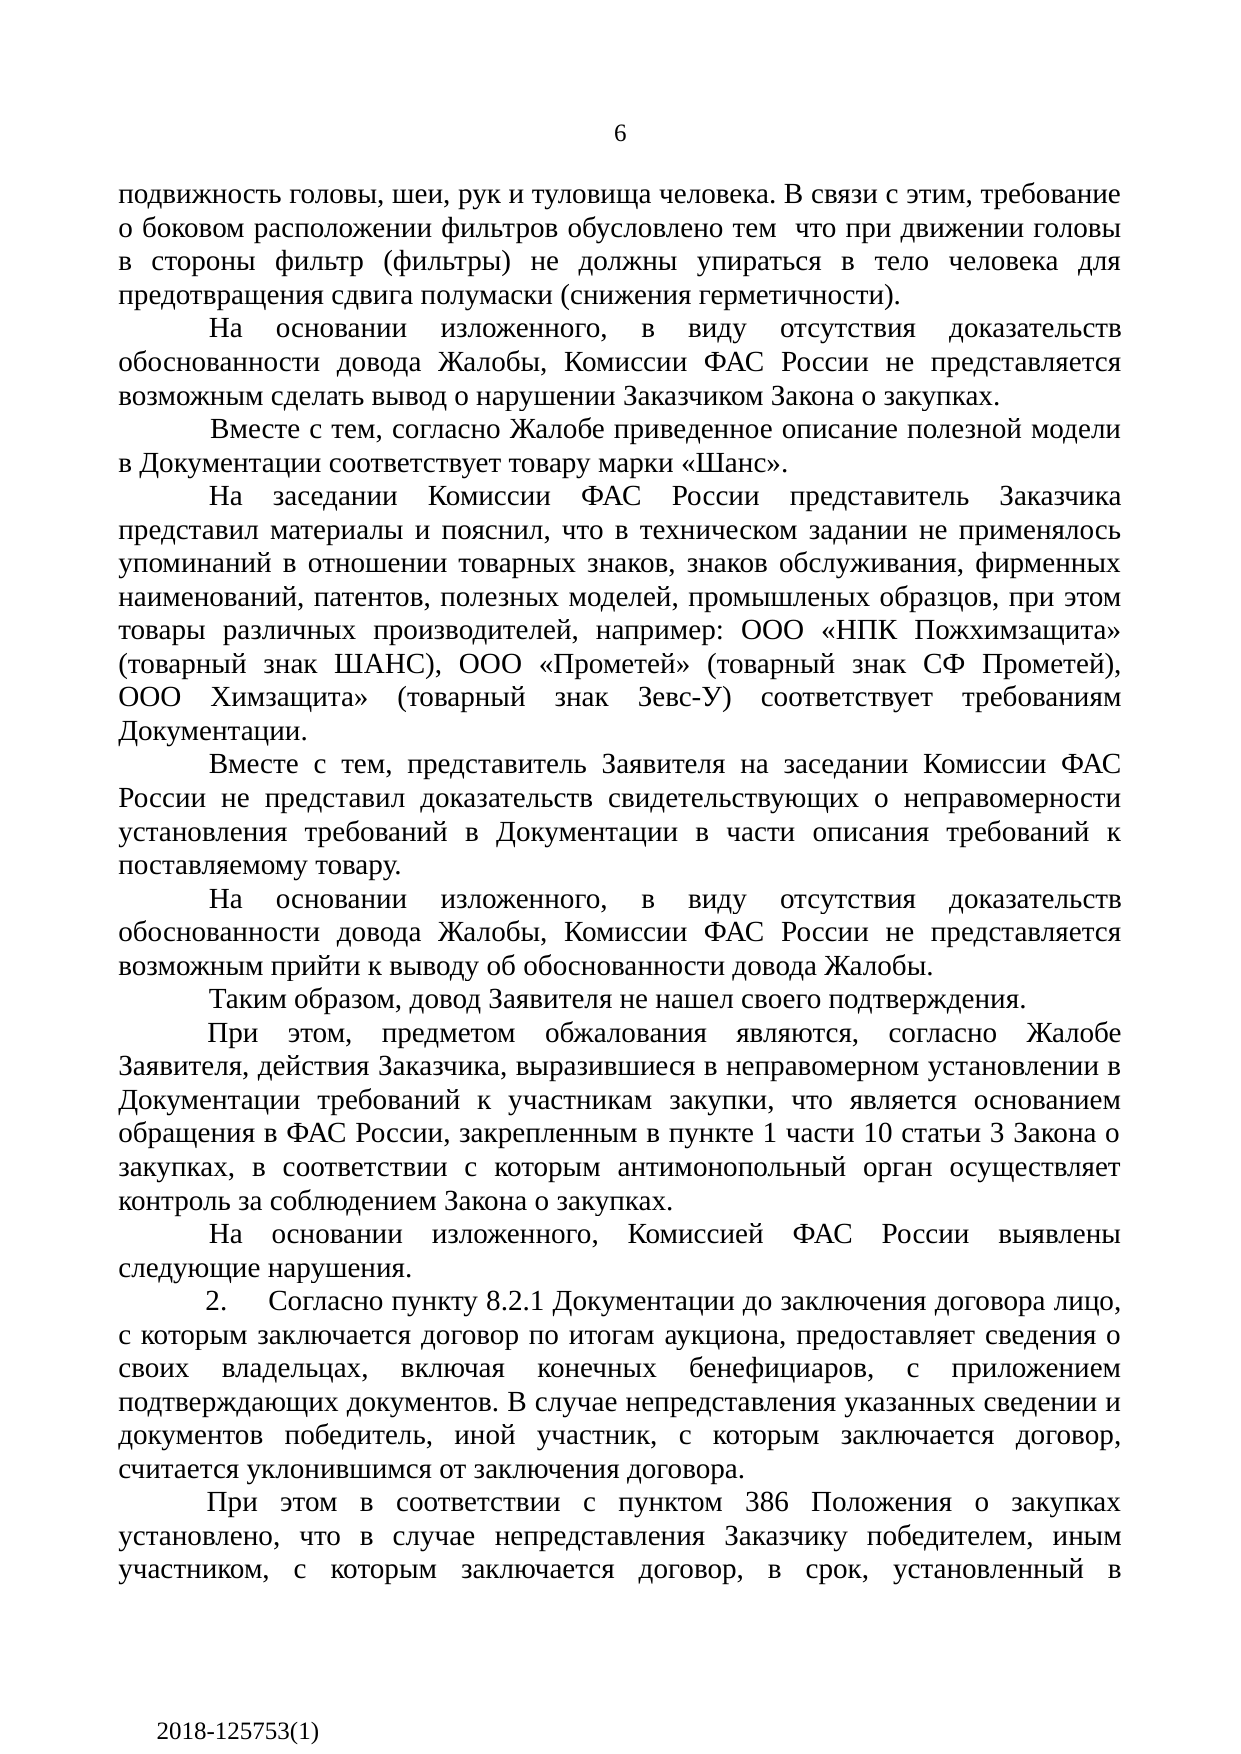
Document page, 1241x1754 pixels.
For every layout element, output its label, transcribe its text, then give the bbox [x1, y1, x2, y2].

text подвижность головы, шеи, рук и туловища человека. В связи с этим, требование о боковом расположении фильтров обусловлено тем что при движении головы в стороны фильтр (фильтры) не должны упираться в тело человека для предотвращения сдвига полумаски (снижения герметичности). [118, 176, 1122, 311]
text Вместе с тем, представитель Заявителя на заседании Комиссии ФАС России не представил доказательств свидетельствующих о неправомерности установления требований в Документации в части описания требований к поставляемому товару. [118, 747, 1122, 881]
text Вместе с тем, согласно Жалобе приведенное описание полезной модели в Документации соответствует товару марки «Шанс». [118, 411, 1122, 478]
text Таким образом, довод Заявителя не нашел своего подтверждения. [118, 981, 1122, 1015]
text На основании изложенного, в виду отсутствия доказательств обоснованности довода Жалобы, Комиссии ФАС России не представляется возможным сделать вывод о нарушении Заказчиком Закона о закупках. [118, 311, 1122, 411]
text На основании изложенного, Комиссией ФАС России выявлены следующие нарушения. [118, 1216, 1122, 1283]
text На основании изложенного, в виду отсутствия доказательств обоснованности довода Жалобы, Комиссии ФАС России не представляется возможным прийти к выводу об обоснованности довода Жалобы. [118, 881, 1122, 981]
list Согласно пункту 8.2.1 Документации до заключения договора лицо, с которым заключается договор по итогам аукциона, предоставляет сведения о своих владельцах, включая конечных бенефициаров, с приложением подтверждающих документов. В случае непредставления указанных сведении и документов победитель, иной участник, с которым заключается договор, считается уклонившимся от заключения договора. [118, 1283, 1122, 1484]
text При этом в соответствии с пунктом 386 Положения о закупках установлено, что в случае непредставления Заказчику победителем, иным участником, с которым заключается договор, в срок, установленный в [118, 1484, 1122, 1585]
text При этом, предметом обжалования являются, согласно Жалобе Заявителя, действия Заказчика, выразившиеся в неправомерном установлении в Документации требований к участникам закупки, что является основанием обращения в ФАС России, закрепленным в пункте 1 части 10 статьи 3 Закона о закупках, в соответствии с которым антимонопольный орган осуществляет контроль за соблюдением Закона о закупках. [118, 1015, 1122, 1216]
text На заседании Комиссии ФАС России представитель Заказчика представил материалы и пояснил, что в техническом задании не применялось упоминаний в отношении товарных знаков, знаков обслуживания, фирменных наименований, патентов, полезных моделей, промышленых образцов, при этом товары различных производителей, например: ООО «НПК Пожхимзащита» (товарный знак ШАНС), ООО «Прометей» (товарный знак СФ Прометей), ООО Химзащита» (товарный знак Зевс-У) соответствует требованиям Документации. [118, 478, 1122, 747]
